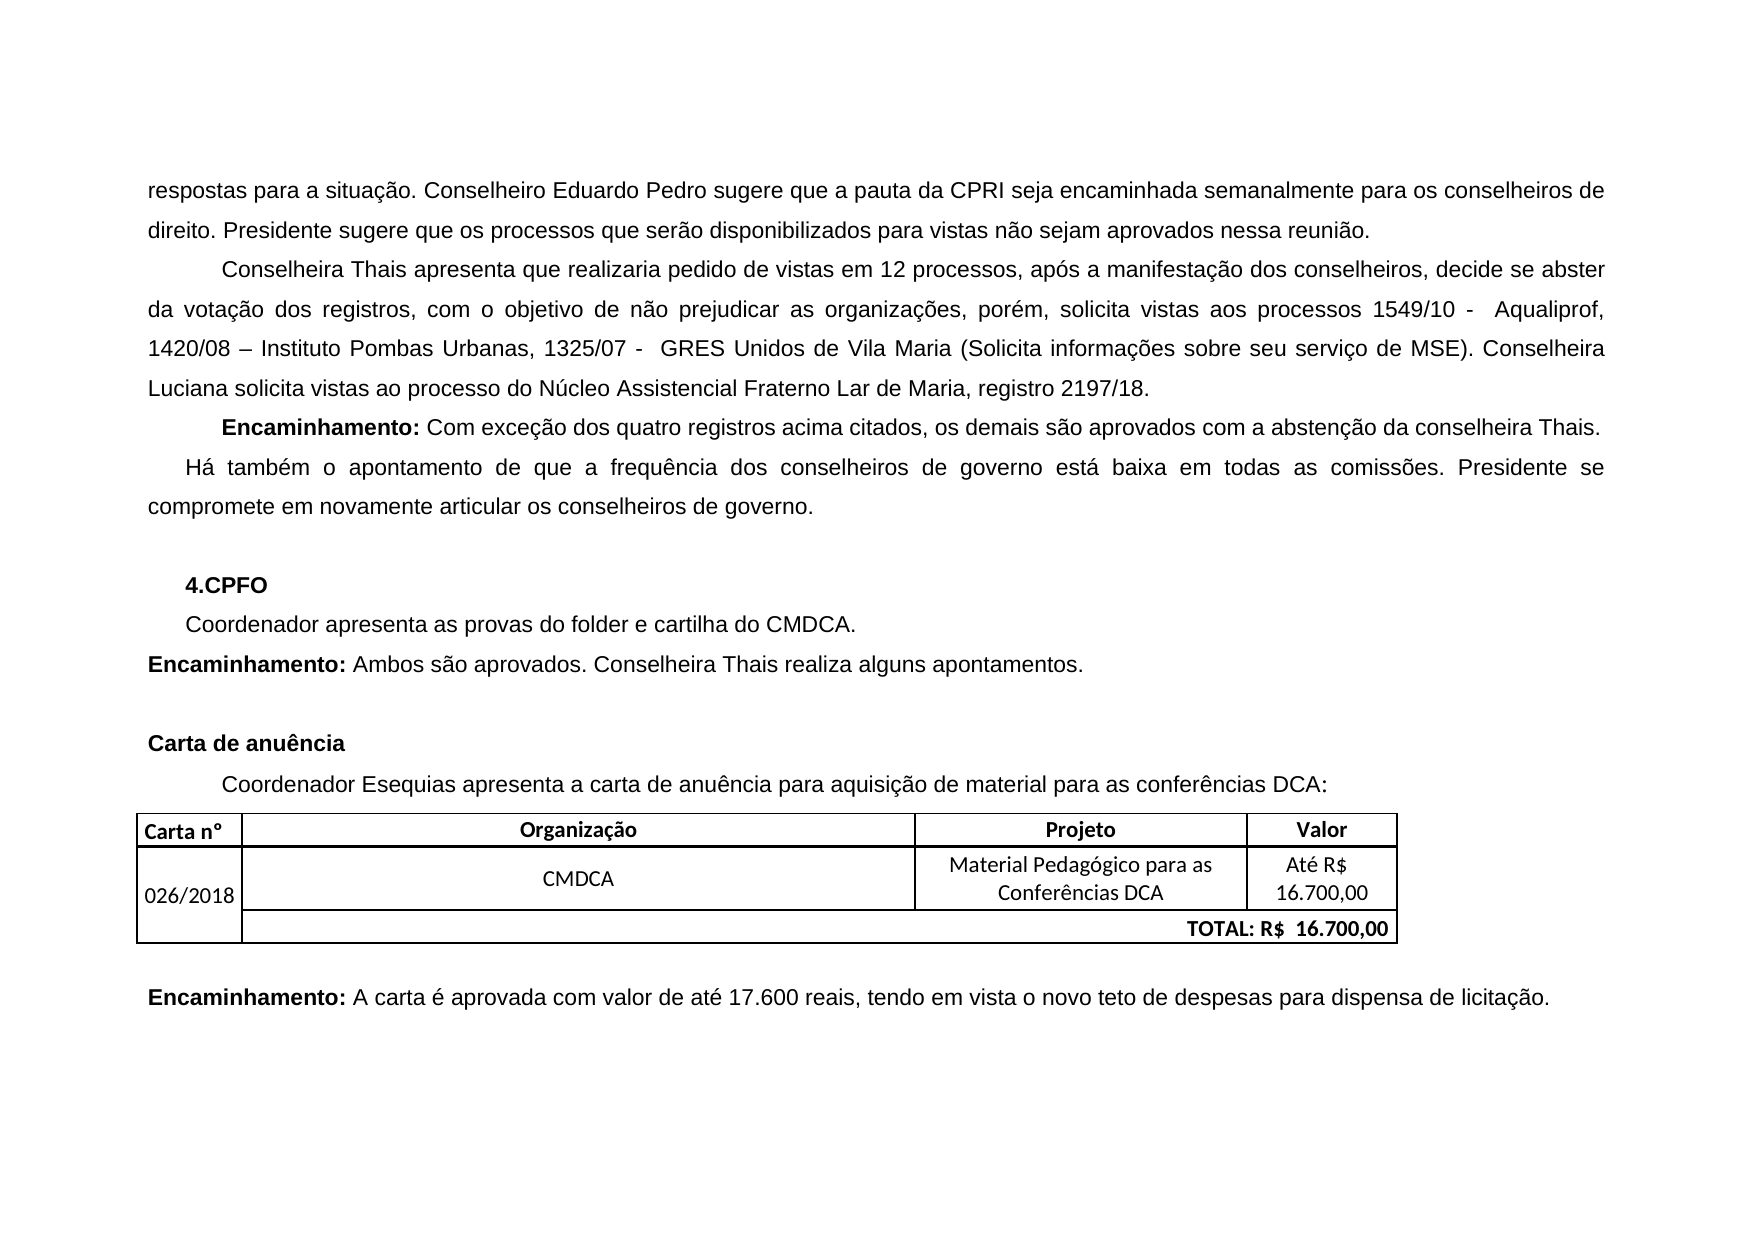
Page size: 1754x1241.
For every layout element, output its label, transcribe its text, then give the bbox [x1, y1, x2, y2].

table_cell Material Pedagógico para as Conferências DCA [916, 848, 1246, 909]
list Há também o apontamento de que a frequência dos conselheiros de governo está baixa em todas as comissões. Presidente se compromete em novamente articular os conselheiros de governo. [148, 453, 1606, 519]
list Encaminhamento: A carta é aprovada com valor de até 17.600 reais, tendo em vista o novo teto de despesas para dispensa de licitação. [148, 984, 1606, 1010]
table_cell Até R$ 16.700,00 [1248, 848, 1396, 909]
list Encaminhamento: Ambos são aprovados. Conselheira Thais realiza alguns apontamentos. [148, 651, 1606, 677]
list Encaminhamento: Com exceção dos quatro registros acima citados, os demais são aprovados com a abstenção da conselheira Thais. [148, 414, 1606, 440]
list respostas para a situação. Conselheiro Eduardo Pedro sugere que a pauta da CPRI seja encaminhada semanalmente para os conselheiros de direito. Presidente sugere que os processos que serão disponibilizados para vistas não sejam aprovados nessa reunião. [148, 177, 1606, 243]
list Conselheira Thais apresenta que realizaria pedido de vistas em 12 processos, após a manifestação dos conselheiros, decide se abster da votação dos registros, com o objetivo de não prejudicar as organizações, porém, solicita vistas aos processos 1549/10 - Aqualiprof, 1420/08 – Instituto Pombas Urbanas, 1325/07 - GRES Unidos de Vila Maria (Solicita informações sobre seu serviço de MSE). Conselheira Luciana solicita vistas ao processo do Núcleo Assistencial Fraterno Lar de Maria, registro 2197/18. [148, 256, 1606, 401]
table_cell TOTAL: R$ 16.700,00 [243, 911, 1396, 942]
list Coordenador apresenta as provas do folder e cartilha do CMDCA. [148, 611, 1606, 638]
table_cell CMDCA [243, 848, 914, 909]
table_header Valor [1248, 814, 1396, 845]
table_header Projeto [916, 814, 1246, 845]
table_header Carta nº [138, 814, 241, 845]
list Coordenador Esequias apresenta a carta de anuência para aquisição de material para as conferências DCA: [148, 769, 1606, 798]
list Carta de anuência [148, 730, 1606, 756]
text 4.CPFO [185, 572, 1606, 598]
table_cell 026/2018 [138, 848, 241, 942]
table_header Organização [243, 814, 914, 845]
